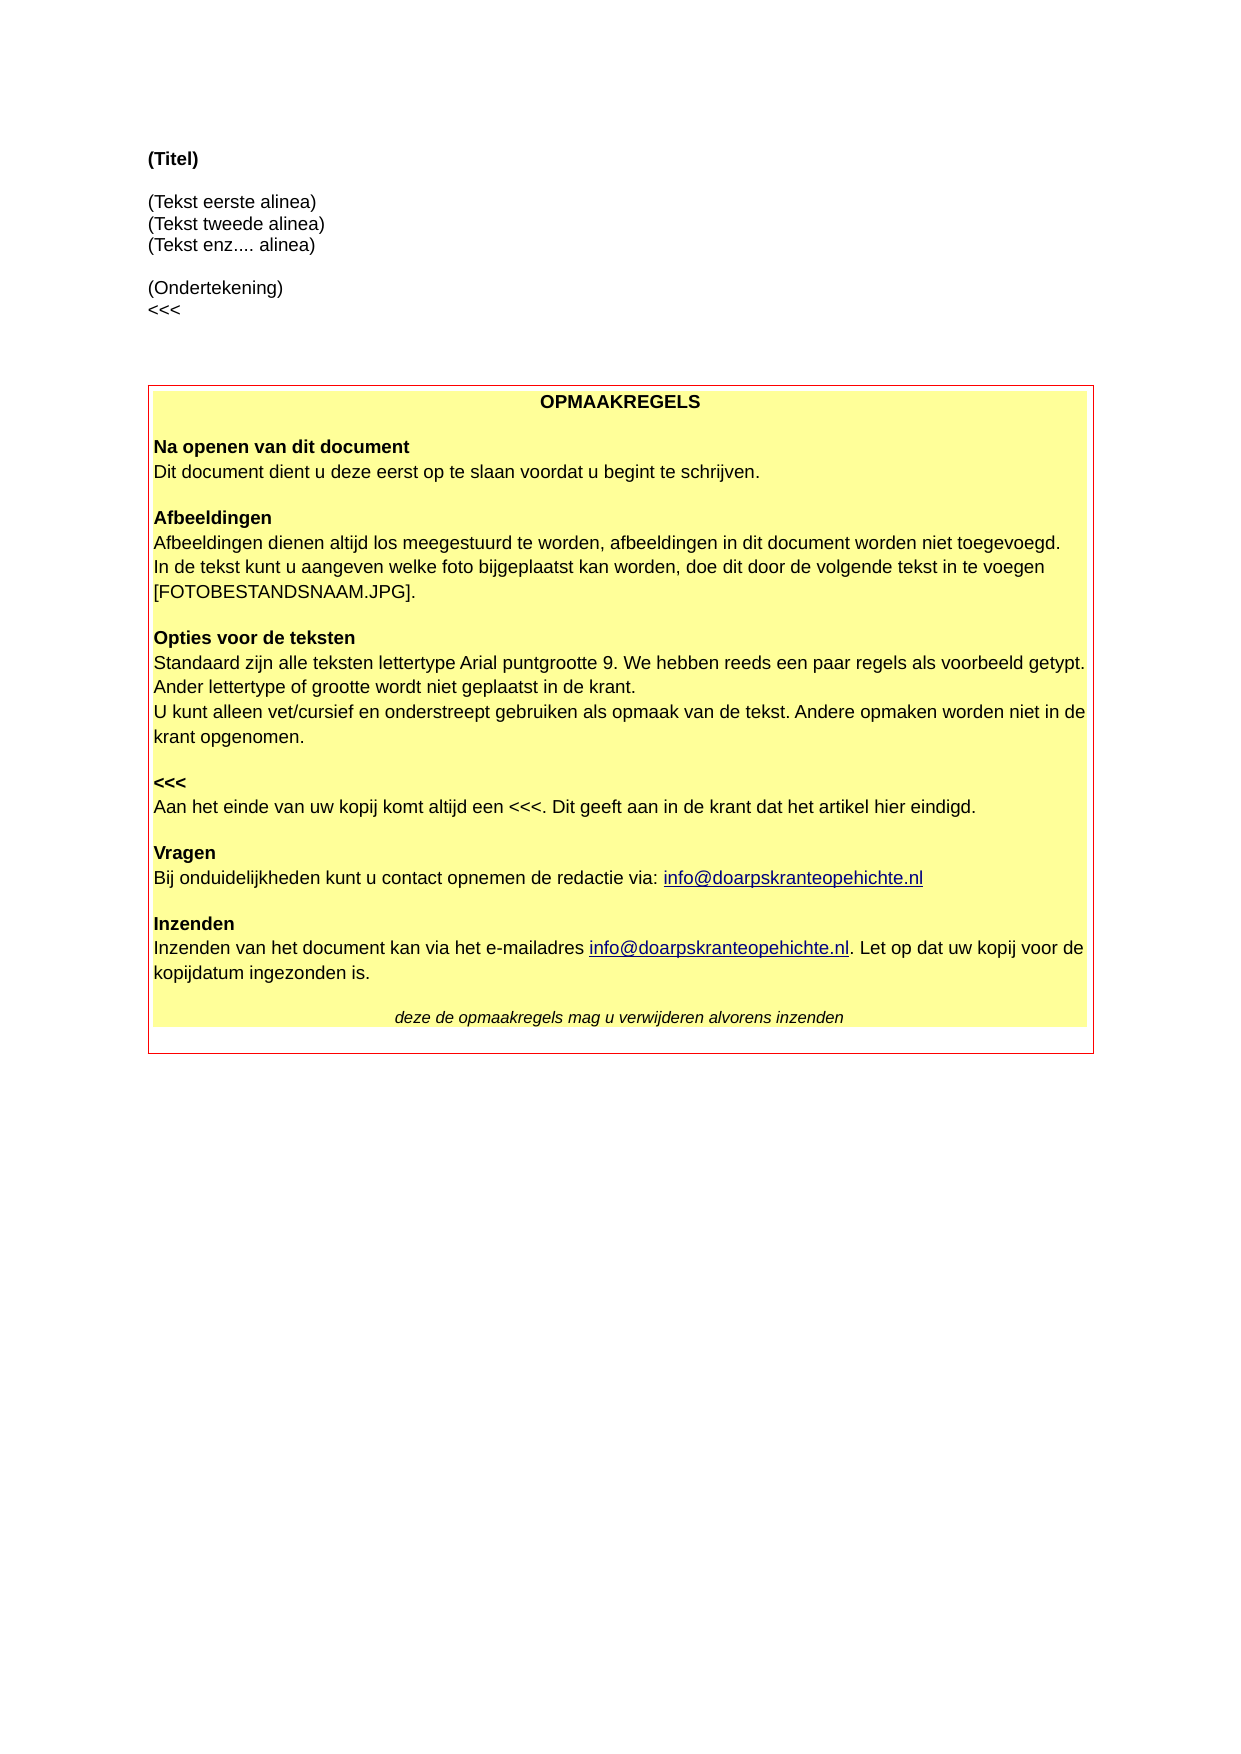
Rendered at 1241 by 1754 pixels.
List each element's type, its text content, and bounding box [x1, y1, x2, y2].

text (Ondertekening) [148, 277, 1093, 298]
text (Tekst eerste alinea) (Tekst tweede alinea) (Tekst enz.... alinea) [148, 191, 1093, 277]
table_header OPMAAKREGELS Na openen van dit document Dit document dient u deze eerst op te slaan voordat u begint te schrijven. Afbeeldingen Afbeeldingen dienen altijd los meegestuurd te worden, afbeeldingen in dit document worden niet toegevoegd. In de tekst kunt u aangeven welke foto bijgeplaatst kan worden, doe dit door de volgende tekst in te voegen [FOTOBESTANDSNAAM.JPG]. Opties voor de teksten Standaard zijn alle teksten lettertype Arial puntgrootte 9. We hebben reeds een paar regels als voorbeeld getypt. Ander lettertype of grootte wordt niet geplaatst in de krant. U kunt alleen vet/cursief en onderstreept gebruiken als opmaak van de tekst. Andere opmaken worden niet in de krant opgenomen. <<< Aan het einde van uw kopij komt altijd een <<<. Dit geeft aan in de krant dat het artikel hier eindigd. Vragen Bij onduidelijkheden kunt u contact opnemen de redactie via: info@doarpskranteopehichte.nl Inzenden Inzenden van het document kan via het e-mailadres info@doarpskranteopehichte.nl. Let op dat uw kopij voor de kopijdatum ingezonden is. deze de opmaakregels mag u verwijderen alvorens inzenden [149, 386, 1093, 1053]
text (Titel) [148, 148, 1093, 169]
text <<< [148, 298, 1093, 320]
